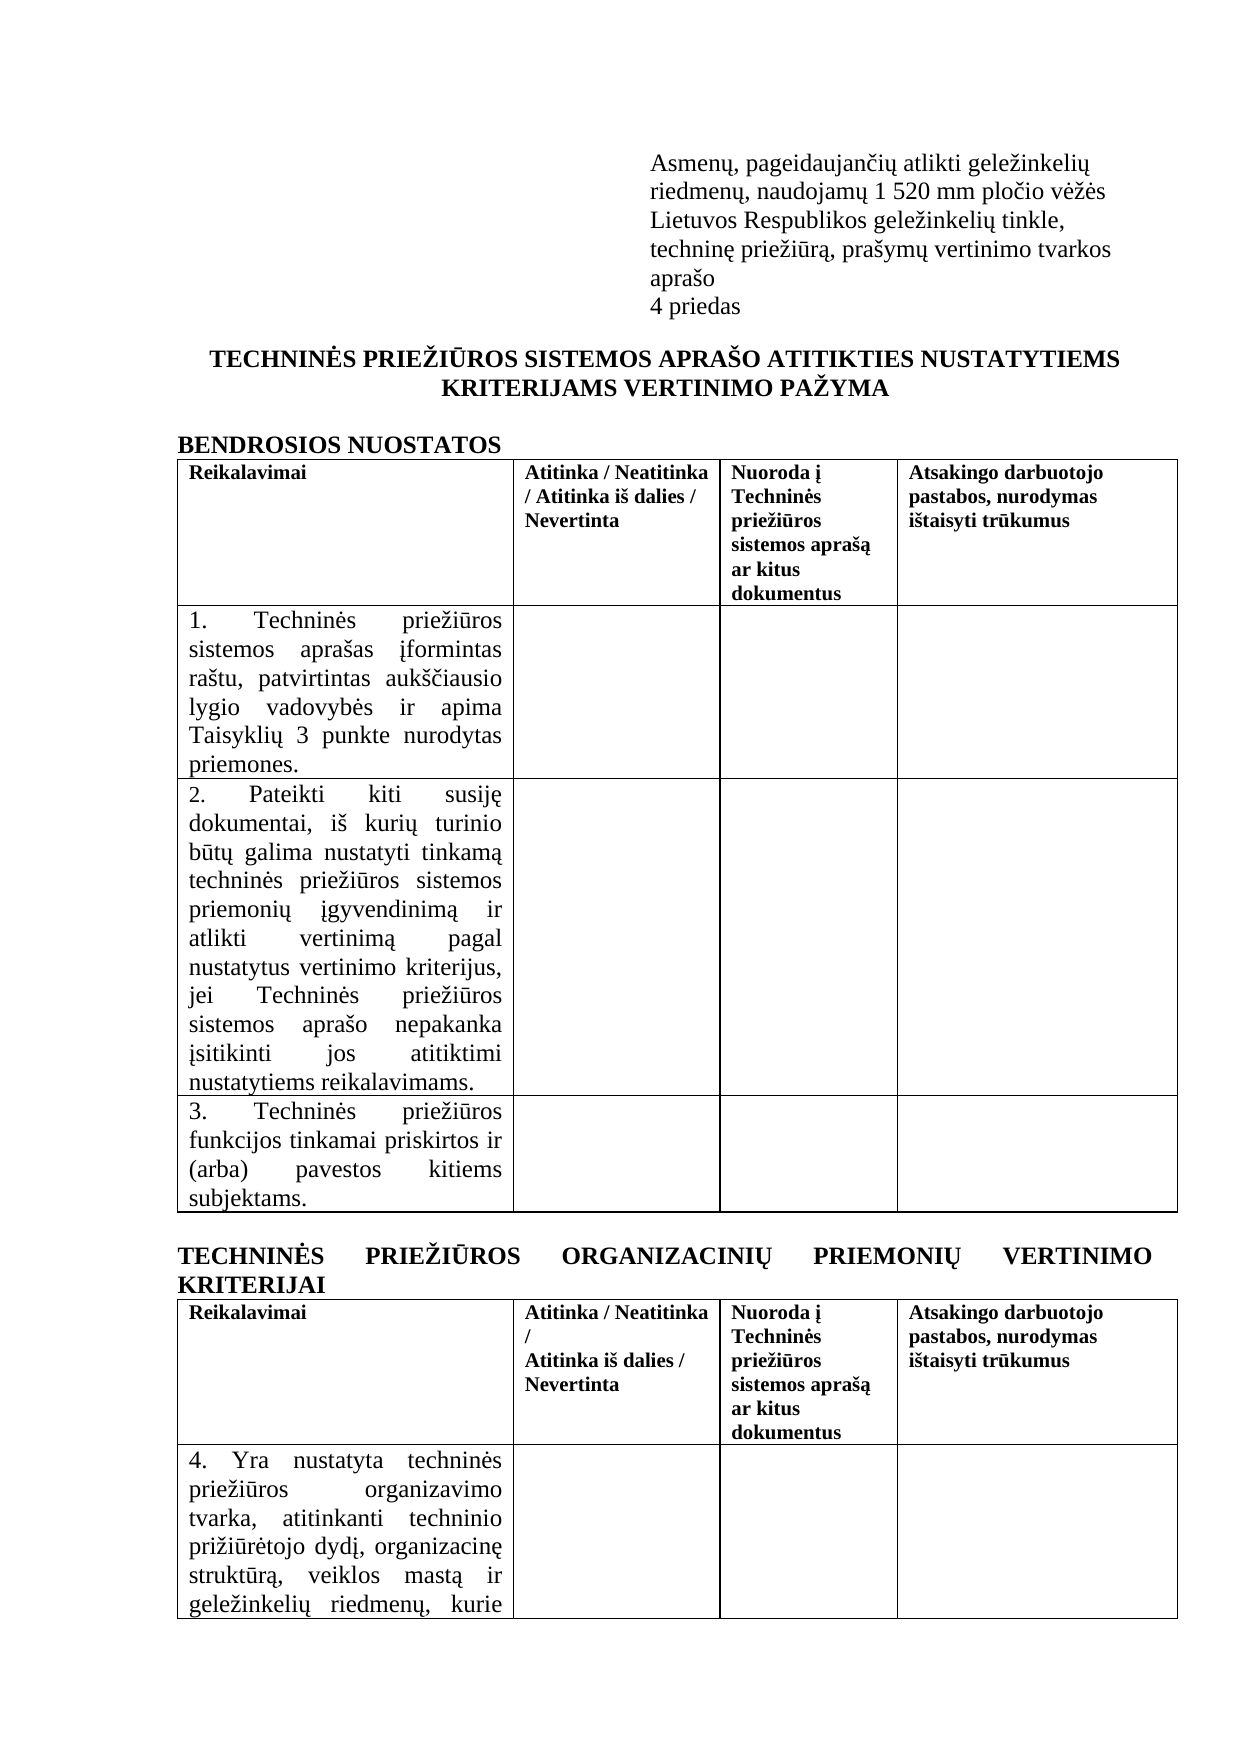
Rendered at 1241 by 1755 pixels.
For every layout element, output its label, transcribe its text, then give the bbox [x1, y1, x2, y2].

table_cell [721, 606, 897, 778]
table_cell [898, 1096, 1177, 1211]
text TECHNINĖS PRIEŽIŪROS ORGANIZACINIŲ PRIEMONIŲ VERTINIMO KRITERIJAI [177, 1241, 1153, 1299]
table_cell [898, 606, 1177, 778]
text Asmenų, pageidaujančių atlikti geležinkelių riedmenų, naudojamų 1 520 mm pločio vėžės Lietuvos Respublikos geležinkelių tinkle, techninę priežiūrą, prašymų vertinimo tvarkos aprašo [650, 148, 1153, 291]
table_header Reikalavimai [178, 1300, 513, 1444]
table_header Atsakingo darbuotojo pastabos, nurodymas ištaisyti trūkumus [898, 460, 1177, 604]
table_header Atitinka / Neatitinka / Atitinka iš dalies / Nevertinta [514, 460, 719, 604]
table_cell [721, 779, 897, 1095]
text BENDROSIOS NUOSTATOS [177, 430, 1153, 459]
table_header Atitinka / Neatitinka / Atitinka iš dalies / Nevertinta [514, 1300, 719, 1444]
table_cell 2. Pateikti kiti susiję dokumentai, iš kurių turinio būtų galima nustatyti tinkamą techninės priežiūros sistemos priemonių įgyvendinimą ir atlikti vertinimą pagal nustatytus vertinimo kriterijus, jei Techninės priežiūros sistemos aprašo nepakanka įsitikinti jos atitiktimi nustatytiems reikalavimams. [178, 779, 513, 1095]
table_header Atsakingo darbuotojo pastabos, nurodymas ištaisyti trūkumus [898, 1300, 1177, 1444]
table_cell [514, 1445, 719, 1618]
table_cell [898, 1445, 1177, 1618]
text 4 priedas [650, 291, 1153, 320]
table_header Nuoroda į Techninės priežiūros sistemos aprašą ar kitus dokumentus [721, 460, 897, 604]
table_cell [721, 1096, 897, 1211]
table_cell 1. Techninės priežiūros sistemos aprašas įformintas raštu, patvirtintas aukščiausio lygio vadovybės ir apima Taisyklių 3 punkte nurodytas priemones. [178, 606, 513, 778]
table_header Reikalavimai [178, 460, 513, 604]
text TECHNINĖS PRIEŽIŪROS SISTEMOS APRAŠO ATITIKTIES NUSTATYTIEMS KRITERIJAMS VERTINIMO PAŽYMA [177, 344, 1153, 402]
table_cell [514, 606, 719, 778]
table_cell [721, 1445, 897, 1618]
table_cell 3. Techninės priežiūros funkcijos tinkamai priskirtos ir (arba) pavestos kitiems subjektams. [178, 1096, 513, 1211]
table_cell [514, 1096, 719, 1211]
table_cell [514, 779, 719, 1095]
table_cell [898, 779, 1177, 1095]
table_cell 4. Yra nustatyta techninės priežiūros organizavimo tvarka, atitinkanti techninio prižiūrėtojo dydį, organizacinę struktūrą, veiklos mastą ir geležinkelių riedmenų, kurie [178, 1445, 513, 1618]
table_header Nuoroda į Techninės priežiūros sistemos aprašą ar kitus dokumentus [721, 1300, 897, 1444]
